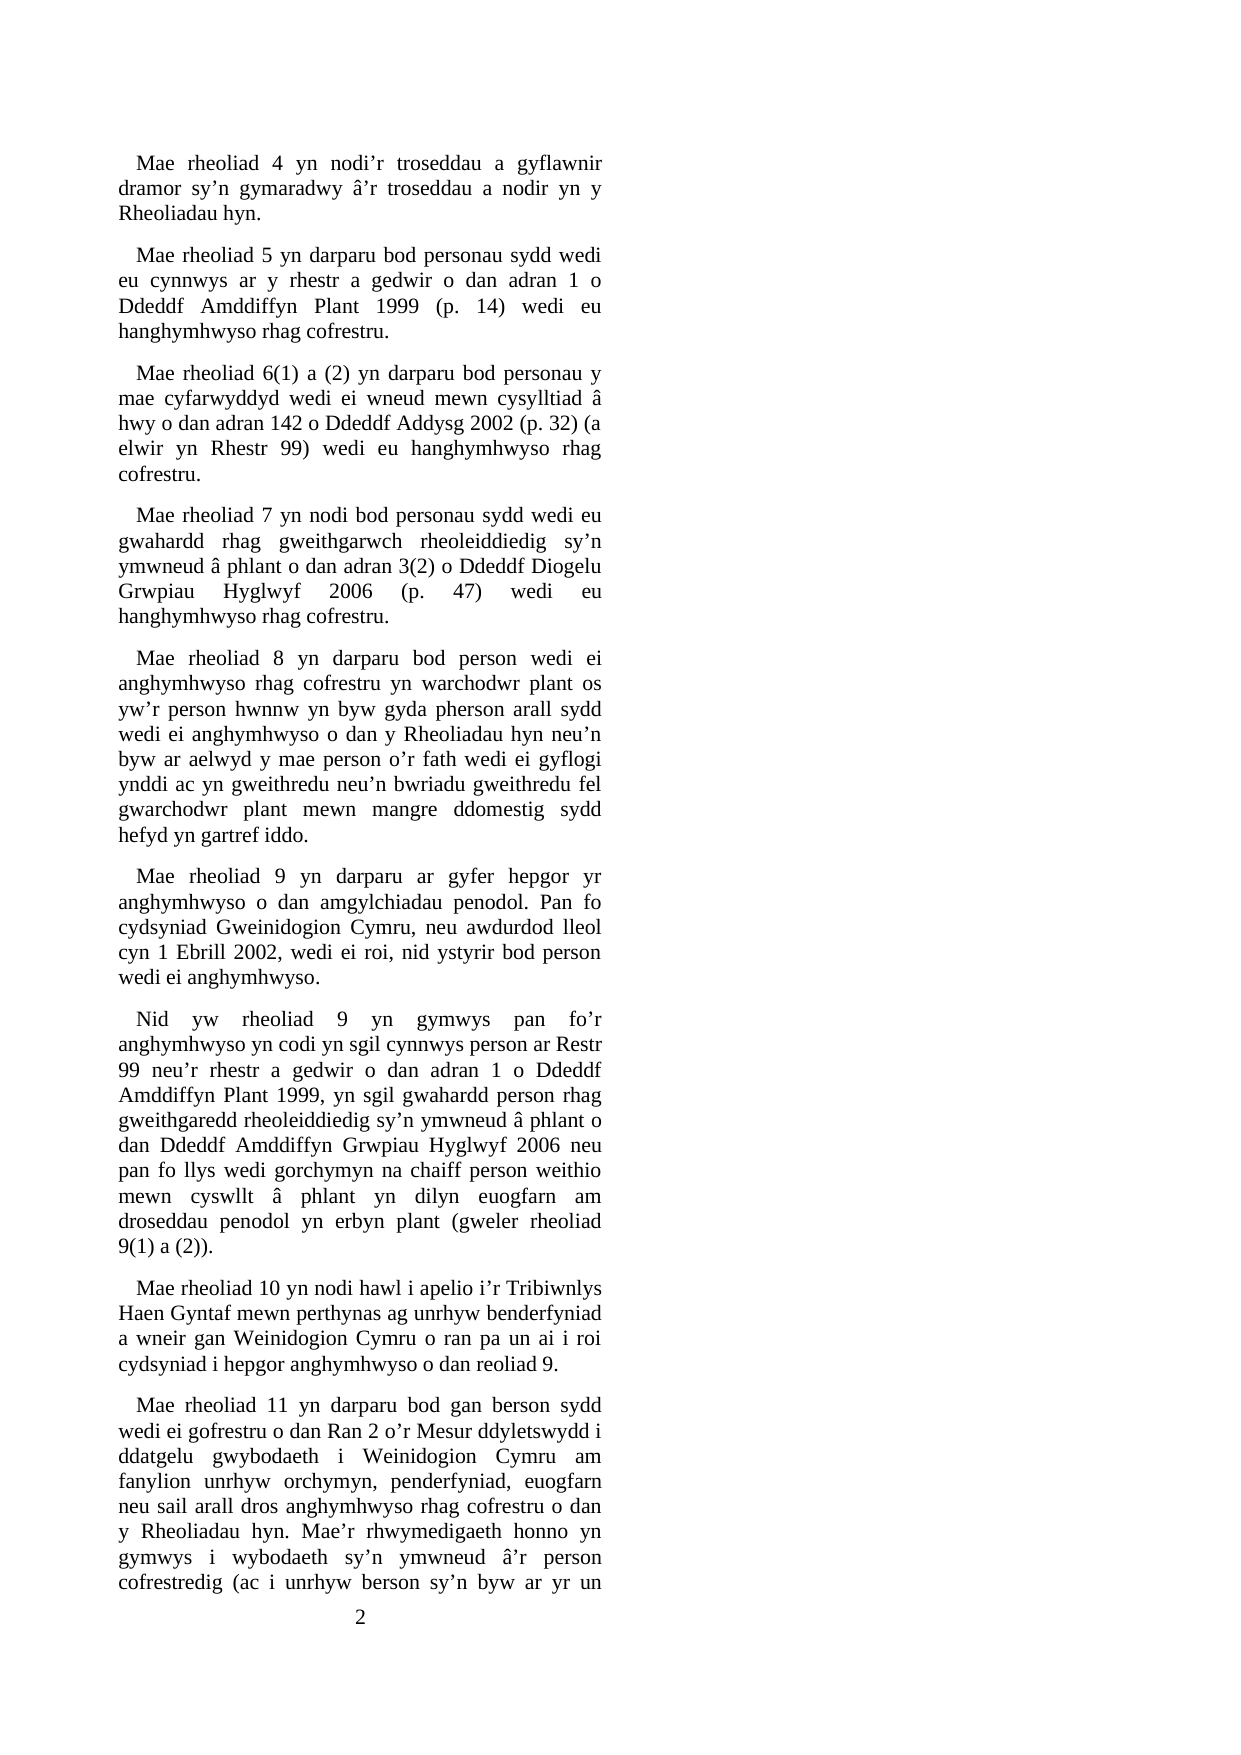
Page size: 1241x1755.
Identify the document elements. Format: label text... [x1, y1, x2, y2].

text Mae rheoliad 6(1) a (2) yn darparu bod personau y mae cyfarwyddyd wedi ei wneud mewn cysylltiad â hwy o dan adran 142 o Ddeddf Addysg 2002 (p. 32) (a elwir yn Rhestr 99) wedi eu hanghymhwyso rhag cofrestru. [118, 360, 602, 486]
text Mae rheoliad 7 yn nodi bod personau sydd wedi eu gwahardd rhag gweithgarwch rheoleiddiedig sy’n ymwneud â phlant o dan adran 3(2) o Ddeddf Diogelu Grwpiau Hyglwyf 2006 (p. 47) wedi eu hanghymhwyso rhag cofrestru. [118, 502, 602, 628]
text Mae rheoliad 5 yn darparu bod personau sydd wedi eu cynnwys ar y rhestr a gedwir o dan adran 1 o Ddeddf Amddiffyn Plant 1999 (p. 14) wedi eu hanghymhwyso rhag cofrestru. [118, 242, 602, 343]
text Mae rheoliad 4 yn nodi’r troseddau a gyflawnir dramor sy’n gymaradwy â’r troseddau a nodir yn y Rheoliadau hyn. [118, 150, 602, 226]
text Mae rheoliad 8 yn darparu bod person wedi ei anghymhwyso rhag cofrestru yn warchodwr plant os yw’r person hwnnw yn byw gyda pherson arall sydd wedi ei anghymhwyso o dan y Rheoliadau hyn neu’n byw ar aelwyd y mae person o’r fath wedi ei gyflogi ynddi ac yn gweithredu neu’n bwriadu gweithredu fel gwarchodwr plant mewn mangre ddomestig sydd hefyd yn gartref iddo. [118, 645, 602, 847]
text Nid yw rheoliad 9 yn gymwys pan fo’r anghymhwyso yn codi yn sgil cynnwys person ar Restr 99 neu’r rhestr a gedwir o dan adran 1 o Ddeddf Amddiffyn Plant 1999, yn sgil gwahardd person rhag gweithgaredd rheoleiddiedig sy’n ymwneud â phlant o dan Ddeddf Amddiffyn Grwpiau Hyglwyf 2006 neu pan fo llys wedi gorchymyn na chaiff person weithio mewn cyswllt â phlant yn dilyn euogfarn am droseddau penodol yn erbyn plant (gweler rheoliad 9(1) a (2)). [118, 1006, 602, 1258]
text Mae rheoliad 9 yn darparu ar gyfer hepgor yr anghymhwyso o dan amgylchiadau penodol. Pan fo cydsyniad Gweinidogion Cymru, neu awdurdod lleol cyn 1 Ebrill 2002, wedi ei roi, nid ystyrir bod person wedi ei anghymhwyso. [118, 863, 602, 989]
text Mae rheoliad 10 yn nodi hawl i apelio i’r Tribiwnlys Haen Gyntaf mewn perthynas ag unrhyw benderfyniad a wneir gan Weinidogion Cymru o ran pa un ai i roi cydsyniad i hepgor anghymhwyso o dan reoliad 9. [118, 1275, 602, 1376]
text Mae rheoliad 11 yn darparu bod gan berson sydd wedi ei gofrestru o dan Ran 2 o’r Mesur ddyletswydd i ddatgelu gwybodaeth i Weinidogion Cymru am fanylion unrhyw orchymyn, penderfyniad, euogfarn neu sail arall dros anghymhwyso rhag cofrestru o dan y Rheoliadau hyn. Mae’r rhwymedigaeth honno yn gymwys i wybodaeth sy’n ymwneud â’r person cofrestredig (ac i unrhyw berson sy’n byw ar yr un [118, 1392, 602, 1594]
